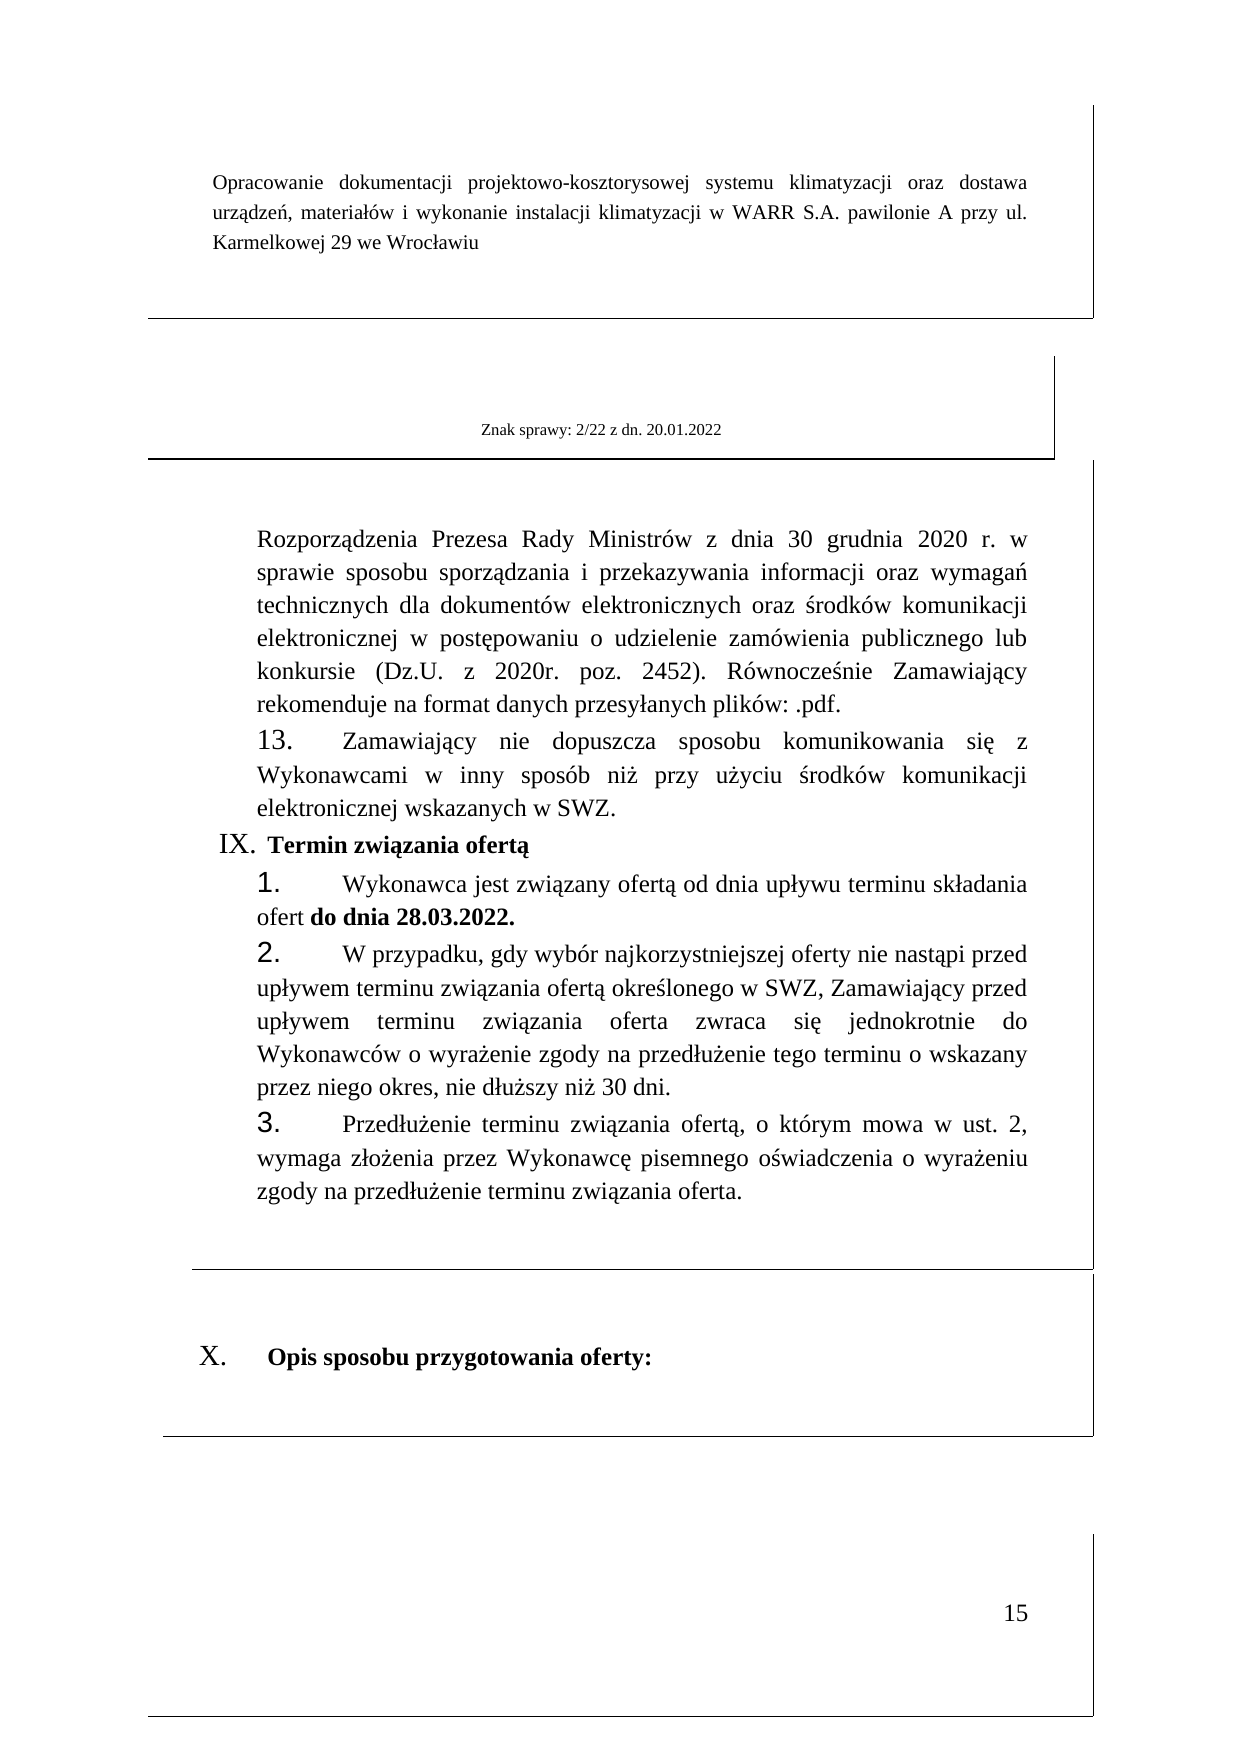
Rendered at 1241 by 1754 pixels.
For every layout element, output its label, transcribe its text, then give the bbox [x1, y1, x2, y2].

list Wykonawca jest związany ofertą od dnia upływu terminu składania ofert do dnia 28.03.2022. [192, 800, 1093, 871]
list W przypadku, gdy wybór najkorzystniejszej oferty nie nastąpi przed upływem terminu związania ofertą określonego w SWZ, Zamawiający przed upływem terminu związania oferta zwraca się jednokrotnie do Wykonawców o wyrażenie zgody na przedłużenie tego terminu o wskazany przez niego okres, nie dłuższy niż 30 dni. [192, 871, 1093, 1041]
list Opis sposobu przygotowania oferty: [162, 1274, 1093, 1436]
list Przedłużenie terminu związania ofertą, o którym mowa w ust. 2, wymaga złożenia przez Wykonawcę pisemnego oświadczenia o wyrażeniu zgody na przedłużenie terminu związania oferta. [192, 1041, 1093, 1269]
list Oświadczenia lub dokumenty przekazywane za pośrednictwem środka komunikacji elektronicznej przesyła się w formatach danych określonych w przepisach wydanych na podstawie §2 ust. 1 i 2 Rozporządzenia Prezesa Rady Ministrów z dnia 30 grudnia 2020 r. w sprawie sposobu sporządzania i przekazywania informacji oraz wymagań technicznych dla dokumentów elektronicznych oraz środków komunikacji elektronicznej w postępowaniu o udzielenie zamówienia publicznego lub konkursie (Dz.U. z 2020r. poz. 2452). Równocześnie Zamawiający rekomenduje na format danych przesyłanych plików: .pdf. [192, 459, 1093, 658]
list Termin związania ofertą [192, 761, 1093, 800]
list Zamawiający nie dopuszcza sposobu komunikowania się z Wykonawcami w inny sposób niż przy użyciu środków komunikacji elektronicznej wskazanych w SWZ. [192, 658, 1093, 761]
